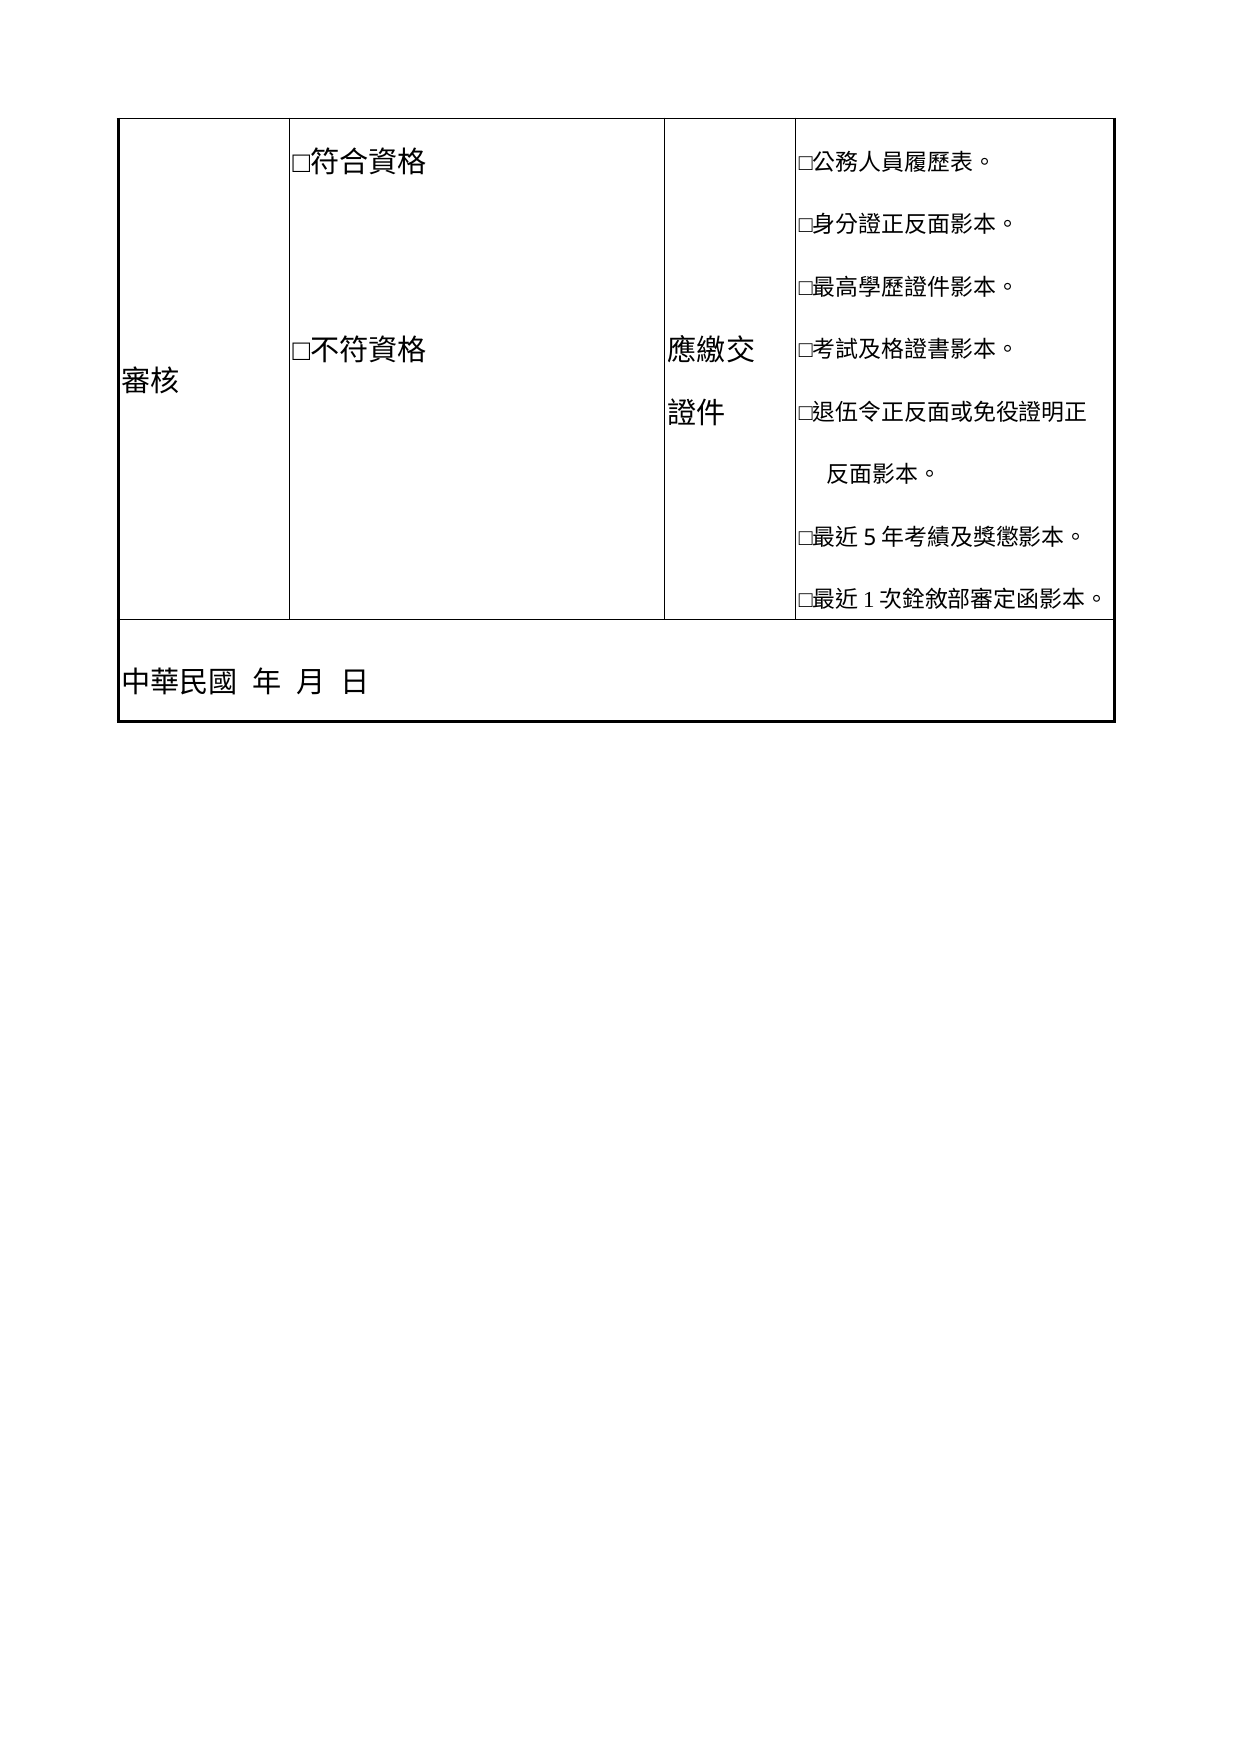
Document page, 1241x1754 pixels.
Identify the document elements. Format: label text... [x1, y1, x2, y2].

table_cell 中華民國 年 月 日 [120, 620, 1113, 720]
table_cell 審核 [120, 119, 289, 619]
table_cell □符合資格 □不符資格 [290, 119, 664, 619]
table_cell 應繳交 證件 [665, 119, 795, 619]
table_cell □公務人員履歷表。 □身分證正反面影本。 □最高學歷證件影本。 □考試及格證書影本。 □退伍令正反面或免役證明正 反面影本。 □最近5年考績及獎懲影本。 □最近1次銓敘部審定函影本。 [796, 119, 1113, 619]
